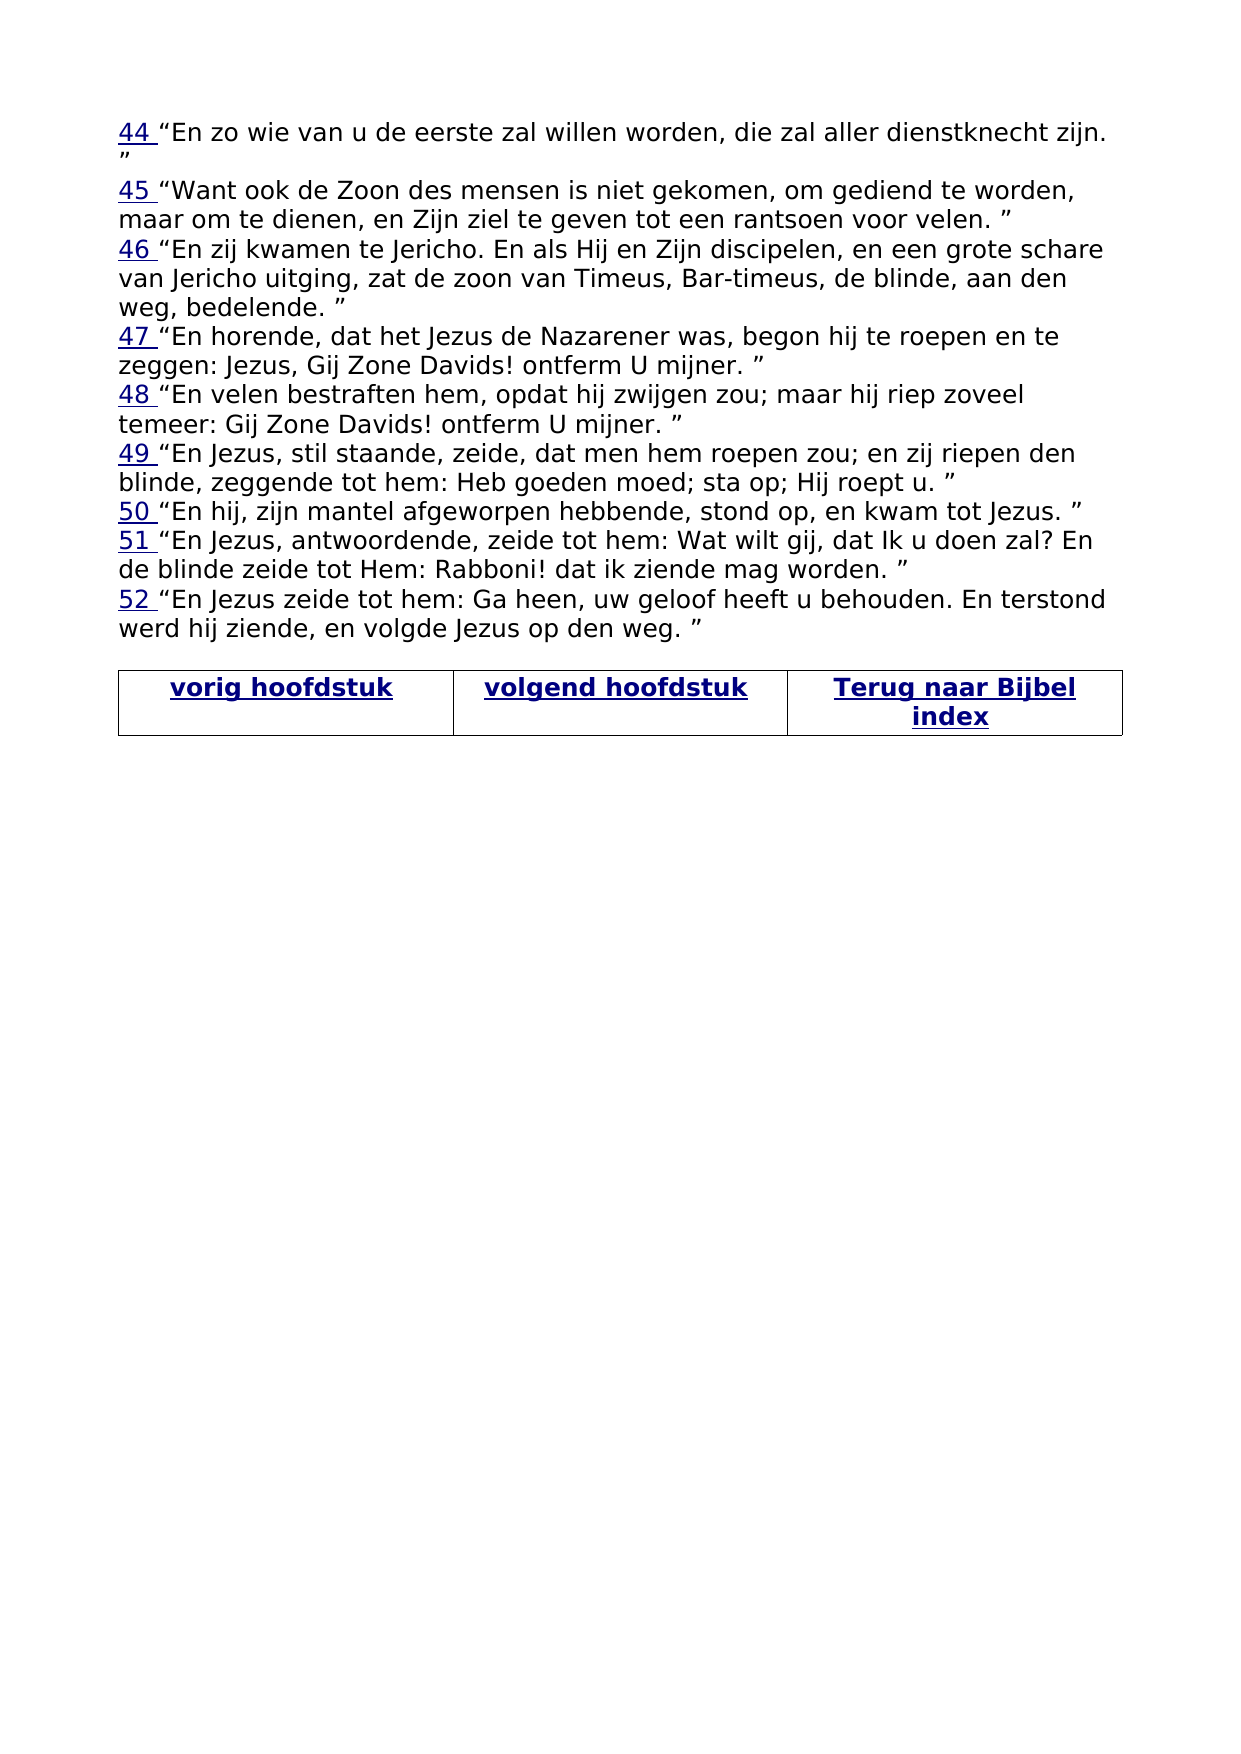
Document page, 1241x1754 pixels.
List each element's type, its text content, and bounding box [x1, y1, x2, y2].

table_header volgend hoofdstuk [454, 671, 787, 735]
table_header vorig hoofdstuk [119, 671, 453, 735]
table_header Terug naar Bijbel index [788, 671, 1122, 735]
text 44 “En zo wie van u de eerste zal willen worden, die zal aller dienstknecht zijn. ” 45 “Want ook de Zoon des mensen is niet gekomen, om gediend te worden, maar om te dienen, en Zijn ziel te geven tot een rantsoen voor velen. ” 46 “En zij kwamen te Jericho. En als Hij en Zijn discipelen, en een grote schare van Jericho uitging, zat de zoon van Timeus, Bar-timeus, de blinde, aan den weg, bedelende. ” 47 “En horende, dat het Jezus de Nazarener was, begon hij te roepen en te zeggen: Jezus, Gij Zone Davids! ontferm U mijner. ” 48 “En velen bestraften hem, opdat hij zwijgen zou; maar hij riep zoveel temeer: Gij Zone Davids! ontferm U mijner. ” 49 “En Jezus, stil staande, zeide, dat men hem roepen zou; en zij riepen den blinde, zeggende tot hem: Heb goeden moed; sta op; Hij roept u. ” 50 “En hij, zijn mantel afgeworpen hebbende, stond op, en kwam tot Jezus. ” 51 “En Jezus, antwoordende, zeide tot hem: Wat wilt gij, dat Ik u doen zal? En de blinde zeide tot Hem: Rabboni! dat ik ziende mag worden. ” 52 “En Jezus zeide tot hem: Ga heen, uw geloof heeft u behouden. En terstond werd hij ziende, en volgde Jezus op den weg. ” [118, 118, 1122, 643]
